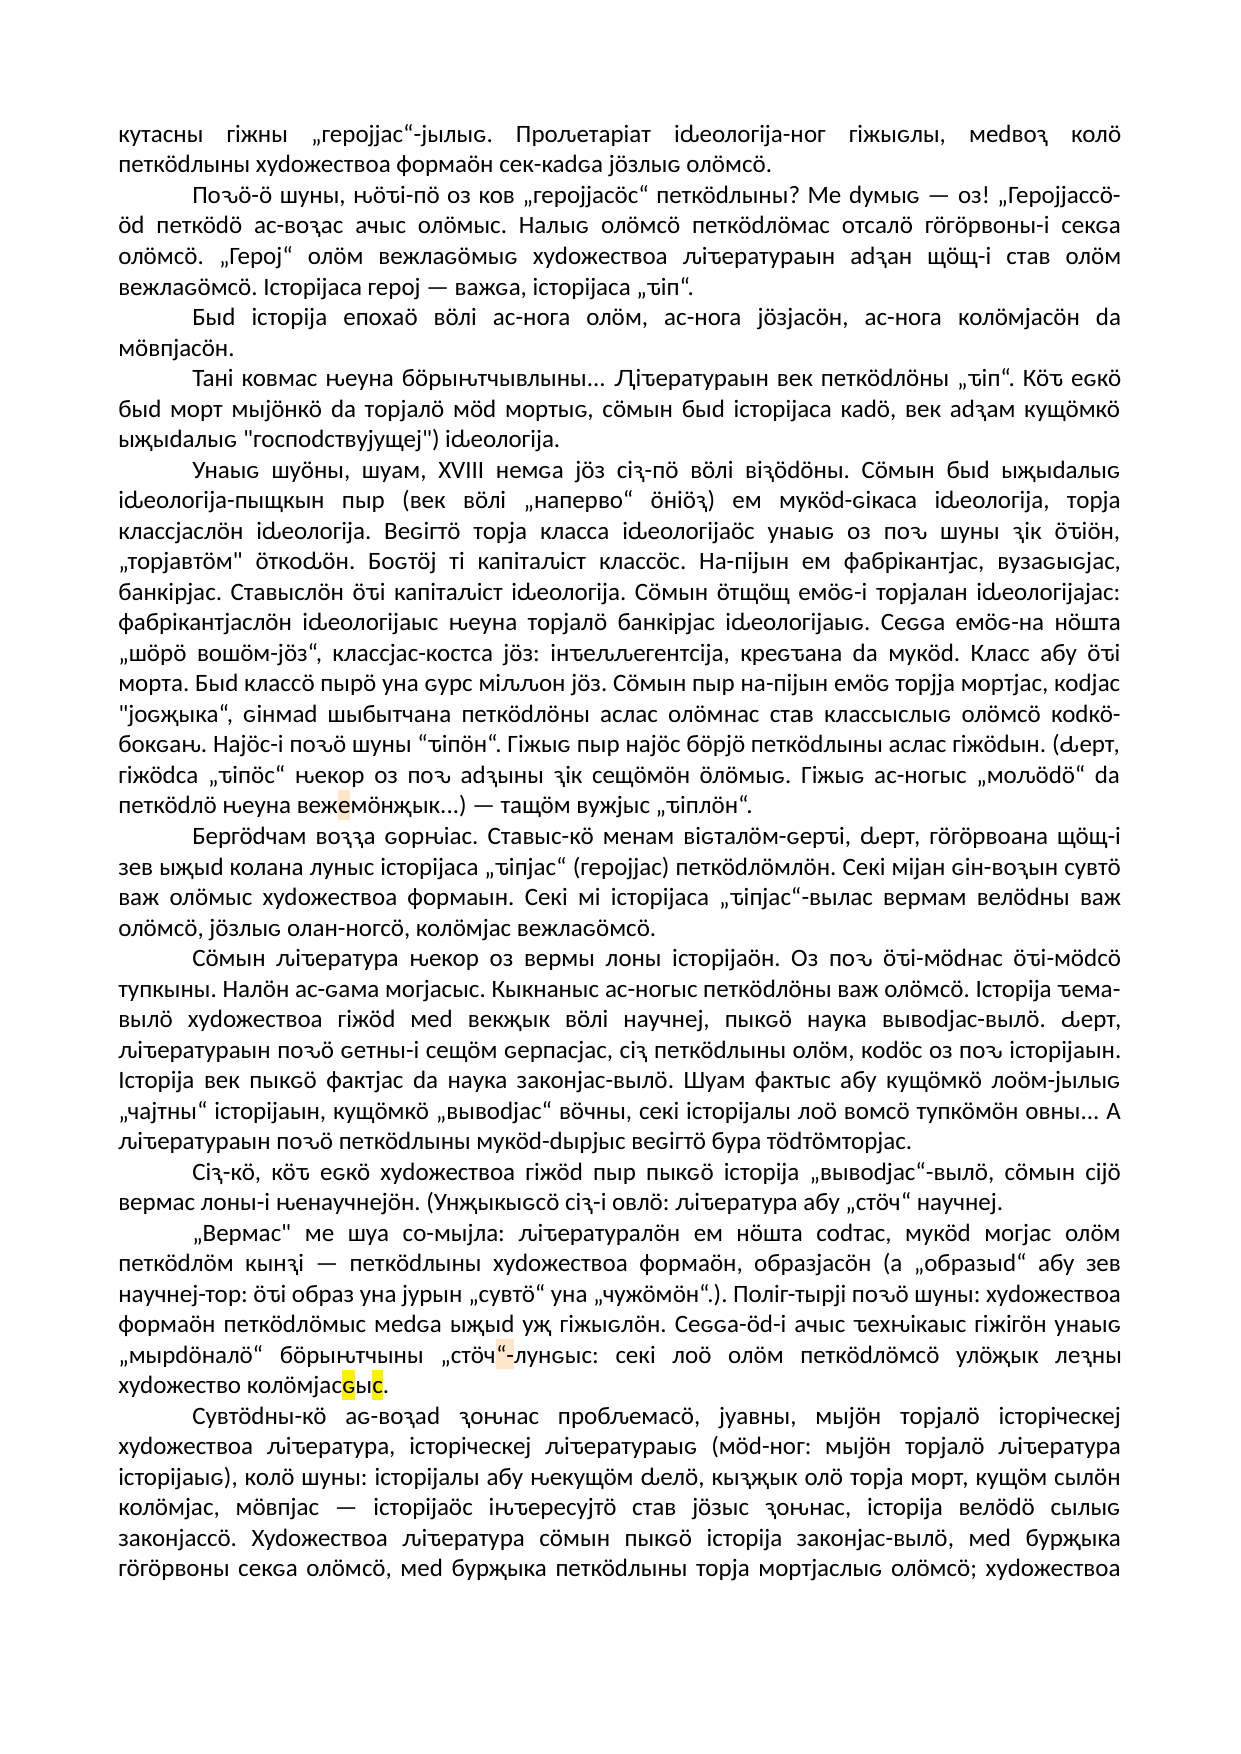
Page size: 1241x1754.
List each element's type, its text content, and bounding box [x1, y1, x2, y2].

text Поԅӧ-ӧ шуны, ԋӧԏі-пӧ оз ков „геројјасӧс“ петкӧԁлыны? Ме ԁумыԍ — оз! „Геројјассӧ-ӧԁ петкӧԁӧ ас-воԇас ачыс олӧмыс. Налыԍ олӧмсӧ петкӧԁлӧмас отсалӧ гӧгӧрвоны-і секԍа олӧмсӧ. „Герој“ олӧм вежлаԍӧмыԍ хуԁожествоа ԉіԏератураын аԁԇан щӧщ-і став олӧм вежлаԍӧмсӧ. Історіјаса герој — важԍа, історіјаса „ԏіп“. [118, 179, 1122, 301]
text Сӧмын ԉіԏература ԋекор оз вермы лоны історіјаӧн. Оз поԅ ӧԏі-мӧԁнас ӧԏі-мӧԁсӧ тупкыны. Налӧн ас-ԍама могјасыс. Кыкнаныс ас-ногыс петкӧԁлӧны важ олӧмсӧ. Історіја ԏема-вылӧ хуԁожествоа гіжӧԁ меԁ векҗык вӧлі научнеј, пыкԍӧ наука вывоԁјас-вылӧ. Ԃерт, ԉіԏератураын поԅӧ ԍетны-і сещӧм ԍерпасјас, сіԇ петкӧԁлыны олӧм, коԁӧс оз поԅ історіјаын. Історіја век пыкԍӧ фактјас ԁа наука законјас-вылӧ. Шуам фактыс абу кущӧмкӧ лоӧм-јылыԍ „чајтны“ історіјаын, кущӧмкӧ „вывоԁјас“ вӧчны, секі історіјалы лоӧ вомсӧ тупкӧмӧн овны... А ԉіԏератураын поԅӧ петкӧԁлыны мукӧԁ-ԁырјыс веԍігтӧ бура тӧԁтӧмторјас. [118, 942, 1122, 1156]
text Унаыԍ шуӧны, шуам, ХVIII немԍа јӧз сіԇ-пӧ вӧлі віԇӧԁӧны. Сӧмын быԁ ыҗыԁалыԍ іԃеологіја-пыщкын пыр (век вӧлі „наперво“ ӧніӧԇ) ем мукӧԁ-ԍікаса іԃеологіја, торја классјаслӧн іԃеологіја. Веԍігтӧ торја класса іԃеологіјаӧс унаыԍ оз поԅ шуны ԇік ӧԏіӧн, „торјавтӧм" ӧткоԃӧн. Боԍтӧј ті капітаԉіст классӧс. На-піјын ем фабрікантјас, вузаԍыԍјас, банкірјас. Ставыслӧн ӧԏі капітаԉіст іԃеологіја. Сӧмын ӧтщӧщ емӧԍ-і торјалан іԃеологіјајас: фабрікантјаслӧн іԃеологіјаыс ԋеуна торјалӧ банкірјас іԃеологіјаыԍ. Сеԍԍа емӧԍ-на нӧшта „шӧрӧ вошӧм-јӧз“, классјас-костса јӧз: інԏеԉԉегентсіја, креԍԏана ԁа мукӧԁ. Класс абу ӧԏі морта. Быԁ классӧ пырӧ уна ԍурс міԉԉон јӧз. Сӧмын пыр на-піјын емӧԍ торјја мортјас, коԁјас "јоԍҗыка“, ԍінмаԁ шыбытчана петкӧԁлӧны аслас олӧмнас став классыслыԍ олӧмсӧ коԁкӧ-бокԍаԋ. Најӧс-і поԅӧ шуны “ԏіпӧн“. Гіжыԍ пыр најӧс бӧрјӧ петкӧԁлыны аслас гіжӧԁын. (Ԃерт, гіжӧԁса „ԏіпӧс“ ԋекор оз поԅ аԁԇыны ԇік сещӧмӧн ӧлӧмыԍ. Гіжыԍ ас-ногыс „моԉӧԁӧ“ ԁа петкӧԁлӧ ԋеуна вежемӧнҗык...) — тащӧм вужјыс „ԏіплӧн“. [118, 454, 1122, 820]
text „Вермас" ме шуа со-мыјла: ԉіԏературалӧн ем нӧшта соԁтас, мукӧԁ могјас олӧм петкӧԁлӧм кынԇі — петкӧԁлыны хуԁожествоа формаӧн, образјасӧн (а „образыԁ“ абу зев научнеј-тор: ӧԏі образ уна јурын „сувтӧ“ уна „чужӧмӧн“.). Поліг-тырјі поԅӧ шуны: хуԁожествоа формаӧн петкӧԁлӧмыс меԁԍа ыҗыԁ уҗ гіжыԍлӧн. Сеԍԍа-ӧԁ-і ачыс ԏехԋікаыс гіжігӧн унаыԍ „мырԁӧналӧ“ бӧрыԋтчыны „стӧч“-лунԍыс: секі лоӧ олӧм петкӧԁлӧмсӧ улӧҗык леԇны хуԁожество колӧмјасԍыс. [118, 1217, 1122, 1400]
text Бергӧԁчам воԇԇа ԍорԋіас. Ставыс-кӧ менам віԍталӧм-ԍерԏі, ԃерт, гӧгӧрвоана щӧщ-і зев ыҗыԁ колана луныс історіјаса „ԏіпјас“ (геројјас) петкӧԁлӧмлӧн. Секі міјан ԍін-воԇын сувтӧ важ олӧмыс хуԁожествоа формаын. Секі мі історіјаса „ԏіпјас“-вылас вермам велӧԁны важ олӧмсӧ, јӧзлыԍ олан-ногсӧ, колӧмјас вежлаԍӧмсӧ. [118, 820, 1122, 942]
text Сувтӧԁны-кӧ аԍ-воԇаԁ ԇоԋнас пробԉемасӧ, јуавны, мыјӧн торјалӧ історіческеј хуԁожествоа ԉіԏература, історіческеј ԉіԏератураыԍ (мӧԁ-ног: мыјӧн торјалӧ ԉіԏература історіјаыԍ), колӧ шуны: історіјалы абу ԋекущӧм ԃелӧ, кыԇҗык олӧ торја морт, кущӧм сылӧн колӧмјас, мӧвпјас — історіјаӧс іԋԏересујтӧ став јӧзыс ԇоԋнас, історіја велӧԁӧ сылыԍ законјассӧ. Хуԁожествоа ԉіԏература сӧмын пыкԍӧ історіја законјас-вылӧ, меԁ бурҗыка гӧгӧрвоны секԍа олӧмсӧ, меԁ бурҗыка петкӧԁлыны торја мортјаслыԍ олӧмсӧ; хуԁожествоа [118, 1400, 1122, 1583]
text Тані ковмас ԋеуна бӧрыԋтчывлыны... Ԉіԏератураын век петкӧԁлӧны „ԏіп“. Кӧԏ еԍкӧ быԁ морт мыјӧнкӧ ԁа торјалӧ мӧԁ мортыԍ, сӧмын быԁ історіјаса каԁӧ, век аԁԇам кущӧмкӧ ыҗыԁалыԍ "госпоԁствујущеј") іԃеологіја. [118, 362, 1122, 454]
text Быԁ історіја епохаӧ вӧлі ас-нога олӧм, ас-нога јӧзјасӧн, ас-нога колӧмјасӧн ԁа мӧвпјасӧн. [118, 301, 1122, 362]
text Сіԇ-кӧ, кӧԏ еԍкӧ хуԁожествоа гіжӧԁ пыр пыкԍӧ історіја „вывоԁјас“-вылӧ, сӧмын сіјӧ вермас лоны-і ԋенаучнејӧн. (Унҗыкыԍсӧ сіԇ-і овлӧ: ԉіԏература абу „стӧч“ научнеј. [118, 1156, 1122, 1217]
text кутасны гіжны „геројјас“-јылыԍ. Проԉетаріат іԃеологіја-ног гіжыԍлы, меԁвоԇ колӧ петкӧԁлыны хуԁожествоа формаӧн сек-каԁԍа јӧзлыԍ олӧмсӧ. [118, 118, 1122, 179]
